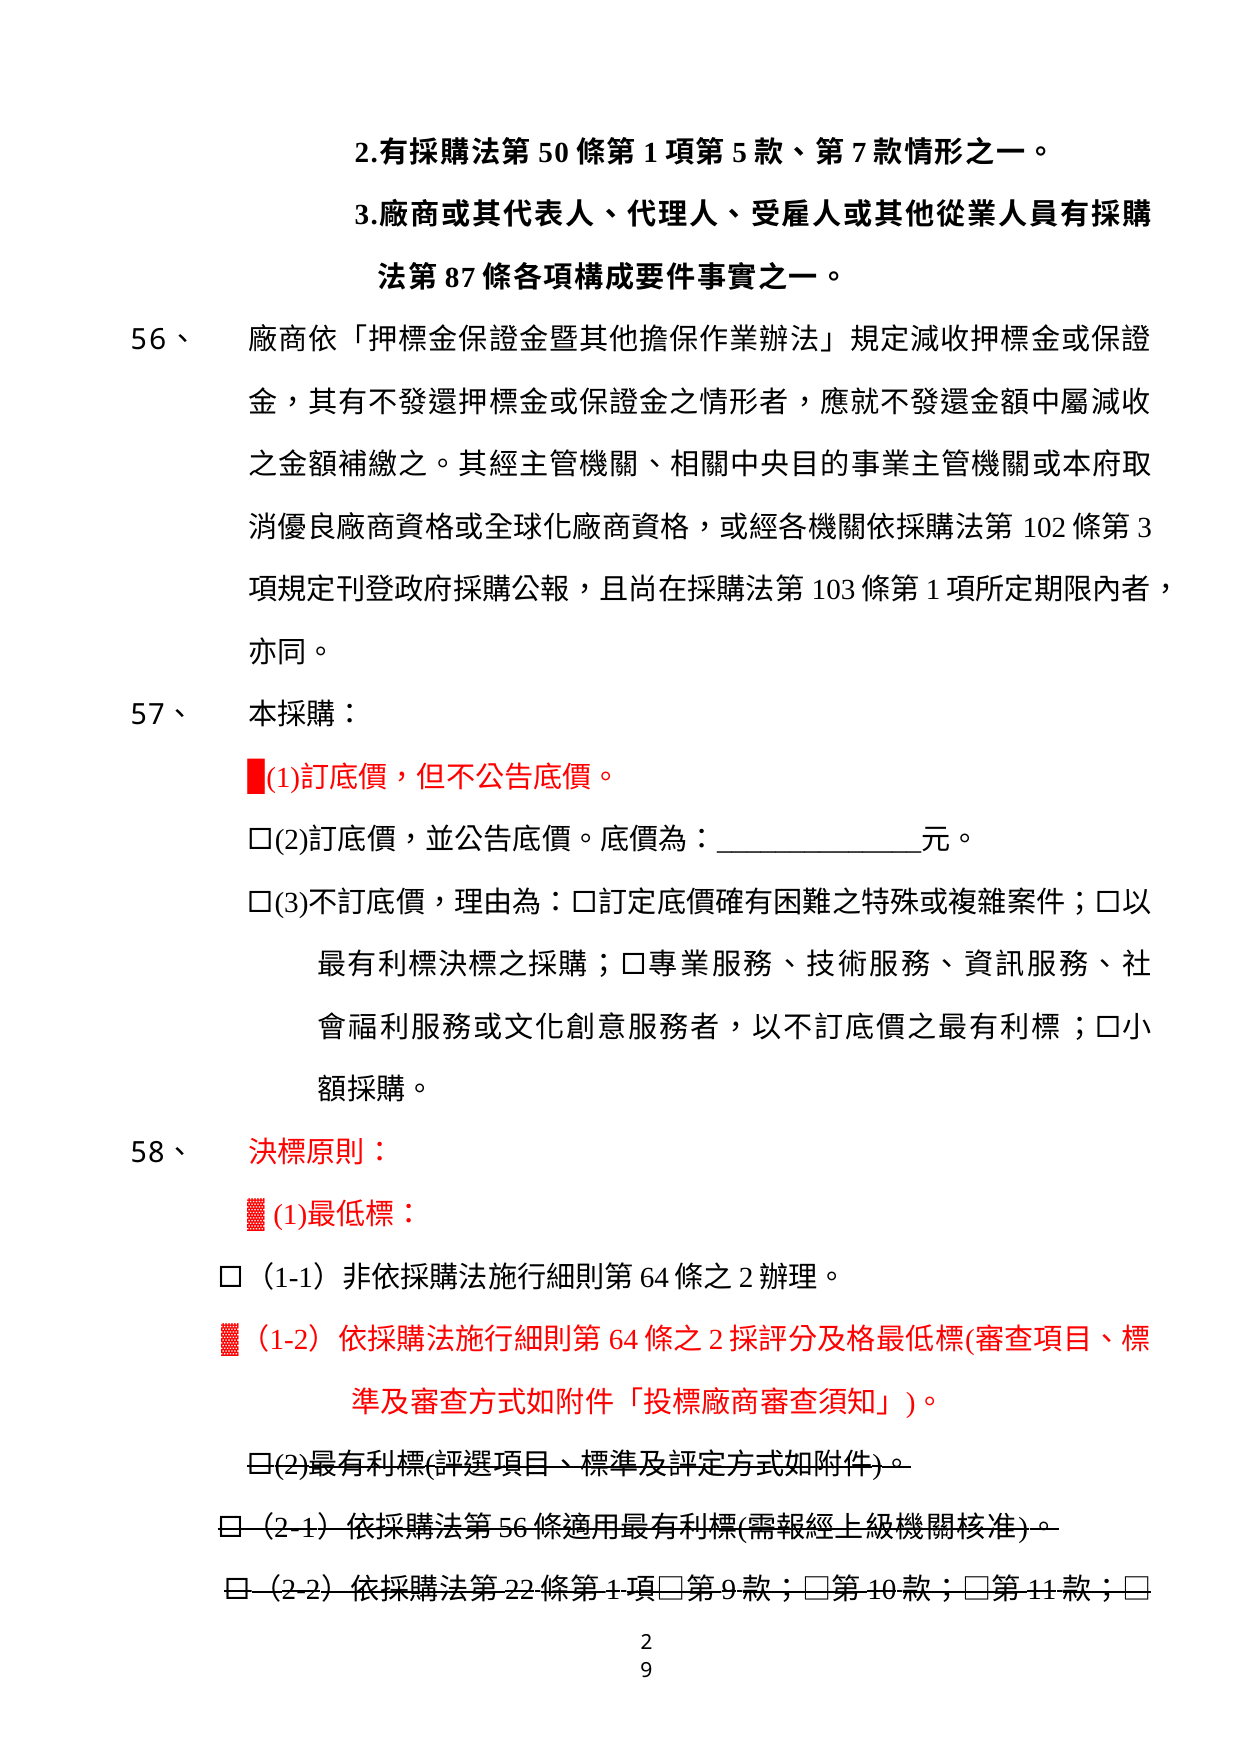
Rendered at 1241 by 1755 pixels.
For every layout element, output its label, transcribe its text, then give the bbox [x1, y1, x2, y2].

text (3)不訂底價，理由為：訂定底價確有困難之特殊或複雜案件；以最有利標決標之採購；專業服務、技術服務、資訊服務、社會福利服務或文化創意服務者，以不訂底價之最有利標；小額採購。 [247, 858, 1152, 1108]
list 決標原則： [130, 1108, 1152, 1170]
text （2-2）依採購法第22條第1項□第9款；□第10款；□第11款；□ [130, 1545, 1152, 1608]
text (2)最有利標(評選項目、標準及評定方式如附件)。 [247, 1420, 1152, 1483]
text 3.廠商或其代表人、代理人、受雇人或其他從業人員有採購法第87條各項構成要件事實之一。 [354, 170, 1152, 295]
text ▓（1-2）依採購法施行細則第64條之2採評分及格最低標(審查項目、標準及審查方式如附件「投標廠商審查須知」)。 [130, 1295, 1152, 1420]
text 2.有採購法第50條第1項第5款、第7款情形之一。 [354, 108, 1152, 170]
text ▓ (1)最低標： [247, 1170, 1152, 1233]
text （1-1）非依採購法施行細則第64條之2辦理。 [130, 1233, 1152, 1295]
list 本採購： [130, 670, 1152, 733]
text █(1)訂底價，但不公告底價。 [247, 733, 1152, 795]
text （2-1）依採購法第56條適用最有利標(需報經上級機關核准)。 [130, 1483, 1196, 1545]
list 廠商依「押標金保證金暨其他擔保作業辦法」規定減收押標金或保證金，其有不發還押標金或保證金之情形者，應就不發還金額中屬減收之金額補繳之。其經主管機關、相關中央目的事業主管機關或本府取消優良廠商資格或全球化廠商資格，或經各機關依採購法第102條第3項規定刊登政府採購公報，且尚在採購法第103條第1項所定期限內者，亦同。 [130, 295, 1152, 670]
text (2)訂底價，並公告底價。底價為：______________元。 [247, 795, 1152, 858]
